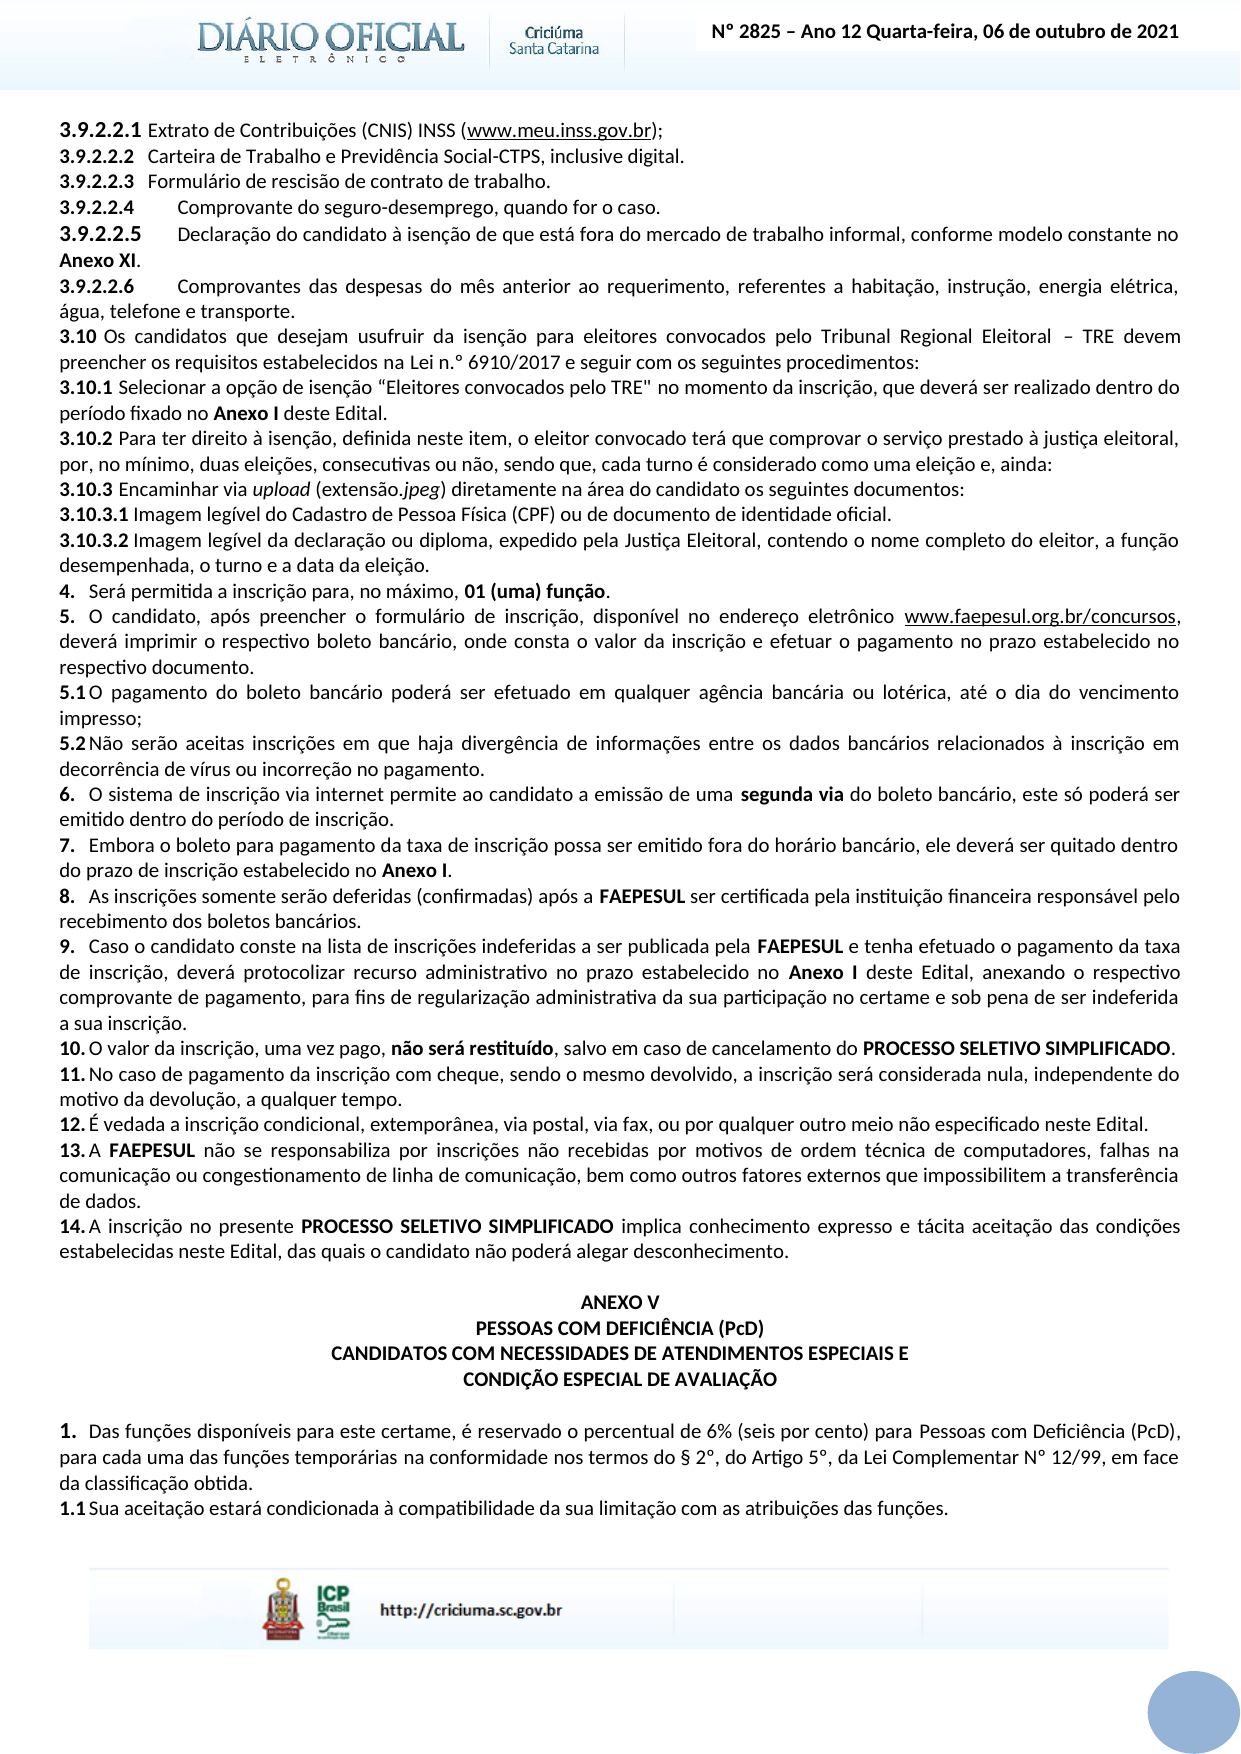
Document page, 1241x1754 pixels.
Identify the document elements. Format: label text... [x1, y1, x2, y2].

text ANEXO V [59, 1289, 1181, 1315]
list As inscrições somente serão deferidas (confirmadas) após a FAEPESUL ser certificada pela instituição financeira responsável pelo recebimento dos boletos bancários. [59, 883, 1181, 934]
list Selecionar a opção de isenção “Eleitores convocados pelo TRE" no momento da inscrição, que deverá ser realizado dentro do período fixado no Anexo I deste Edital. [59, 374, 1181, 425]
text PESSOAS COM DEFICIÊNCIA (PcD) [59, 1315, 1181, 1340]
list O sistema de inscrição via internet permite ao candidato a emissão de uma segunda via do boleto bancário, este só poderá ser emitido dentro do período de inscrição. [59, 781, 1181, 832]
list Será permitida a inscrição para, no máximo, 01 (uma) função. [59, 578, 1181, 603]
list Sua aceitação estará condicionada à compatibilidade da sua limitação com as atribuições das funções. [59, 1495, 1181, 1521]
list Para ter direito à isenção, definida neste item, o eleitor convocado terá que comprovar o serviço prestado à justiça eleitoral, por, no mínimo, duas eleições, consecutivas ou não, sendo que, cada turno é considerado como uma eleição e, ainda: [59, 425, 1181, 476]
list Formulário de rescisão de contrato de trabalho. [59, 168, 1181, 194]
list Comprovante do seguro-desemprego, quando for o caso. [59, 194, 1181, 219]
list Não serão aceitas inscrições em que haja divergência de informações entre os dados bancários relacionados à inscrição em decorrência de vírus ou incorreção no pagamento. [59, 730, 1181, 781]
list Imagem legível do Cadastro de Pessoa Física (CPF) ou de documento de identidade oficial. [59, 502, 1181, 527]
list Comprovantes das despesas do mês anterior ao requerimento, referentes a habitação, instrução, energia elétrica, água, telefone e transporte. [59, 273, 1181, 324]
list A FAEPESUL não se responsabiliza por inscrições não recebidas por motivos de ordem técnica de computadores, falhas na comunicação ou congestionamento de linha de comunicação, bem como outros fatores externos que impossibilitem a transferência de dados. [59, 1137, 1181, 1213]
list No caso de pagamento da inscrição com cheque, sendo o mesmo devolvido, a inscrição será considerada nula, independente do motivo da devolução, a qualquer tempo. [59, 1061, 1181, 1112]
list Declaração do candidato à isenção de que está fora do mercado de trabalho informal, conforme modelo constante no Anexo XI. [59, 219, 1181, 273]
list O candidato, após preencher o formulário de inscrição, disponível no endereço eletrônico www.faepesul.org.br/concursos, deverá imprimir o respectivo boleto bancário, onde consta o valor da inscrição e efetuar o pagamento no prazo estabelecido no respectivo documento. [59, 603, 1181, 679]
list Extrato de Contribuições (CNIS) INSS (www.meu.inss.gov.br); [59, 115, 1181, 143]
text CANDIDATOS COM NECESSIDADES DE ATENDIMENTOS ESPECIAIS E [59, 1340, 1181, 1366]
text CONDIÇÃO ESPECIAL DE AVALIAÇÃO [59, 1366, 1181, 1391]
list Das funções disponíveis para este certame, é reservado o percentual de 6% (seis por cento) para Pessoas com Deficiência (PcD), para cada uma das funções temporárias na conformidade nos termos do § 2º, do Artigo 5º, da Lei Complementar Nº 12/99, em face da classificação obtida. [59, 1417, 1181, 1495]
list É vedada a inscrição condicional, extemporânea, via postal, via fax, ou por qualquer outro meio não especificado neste Edital. [59, 1112, 1181, 1137]
list Os candidatos que desejam usufruir da isenção para eleitores convocados pelo Tribunal Regional Eleitoral – TRE devem preencher os requisitos estabelecidos na Lei n.º 6910/2017 e seguir com os seguintes procedimentos: [59, 324, 1181, 374]
list Encaminhar via upload (extensão.jpeg) diretamente na área do candidato os seguintes documentos: [59, 476, 1181, 502]
list Caso o candidato conste na lista de inscrições indeferidas a ser publicada pela FAEPESUL e tenha efetuado o pagamento da taxa de inscrição, deverá protocolizar recurso administrativo no prazo estabelecido no Anexo I deste Edital, anexando o respectivo comprovante de pagamento, para fins de regularização administrativa da sua participação no certame e sob pena de ser indeferida a sua inscrição. [59, 934, 1181, 1035]
list Embora o boleto para pagamento da taxa de inscrição possa ser emitido fora do horário bancário, ele deverá ser quitado dentro do prazo de inscrição estabelecido no Anexo I. [59, 832, 1181, 883]
list Imagem legível da declaração ou diploma, expedido pela Justiça Eleitoral, contendo o nome completo do eleitor, a função desempenhada, o turno e a data da eleição. [59, 527, 1181, 578]
list O pagamento do boleto bancário poderá ser efetuado em qualquer agência bancária ou lotérica, até o dia do vencimento impresso; [59, 679, 1181, 730]
list Carteira de Trabalho e Previdência Social-CTPS, inclusive digital. [59, 143, 1181, 168]
list O valor da inscrição, uma vez pago, não será restituído, salvo em caso de cancelamento do PROCESSO SELETIVO SIMPLIFICADO. [59, 1035, 1181, 1061]
list A inscrição no presente PROCESSO SELETIVO SIMPLIFICADO implica conhecimento expresso e tácita aceitação das condições estabelecidas neste Edital, das quais o candidato não poderá alegar desconhecimento. [59, 1213, 1181, 1264]
